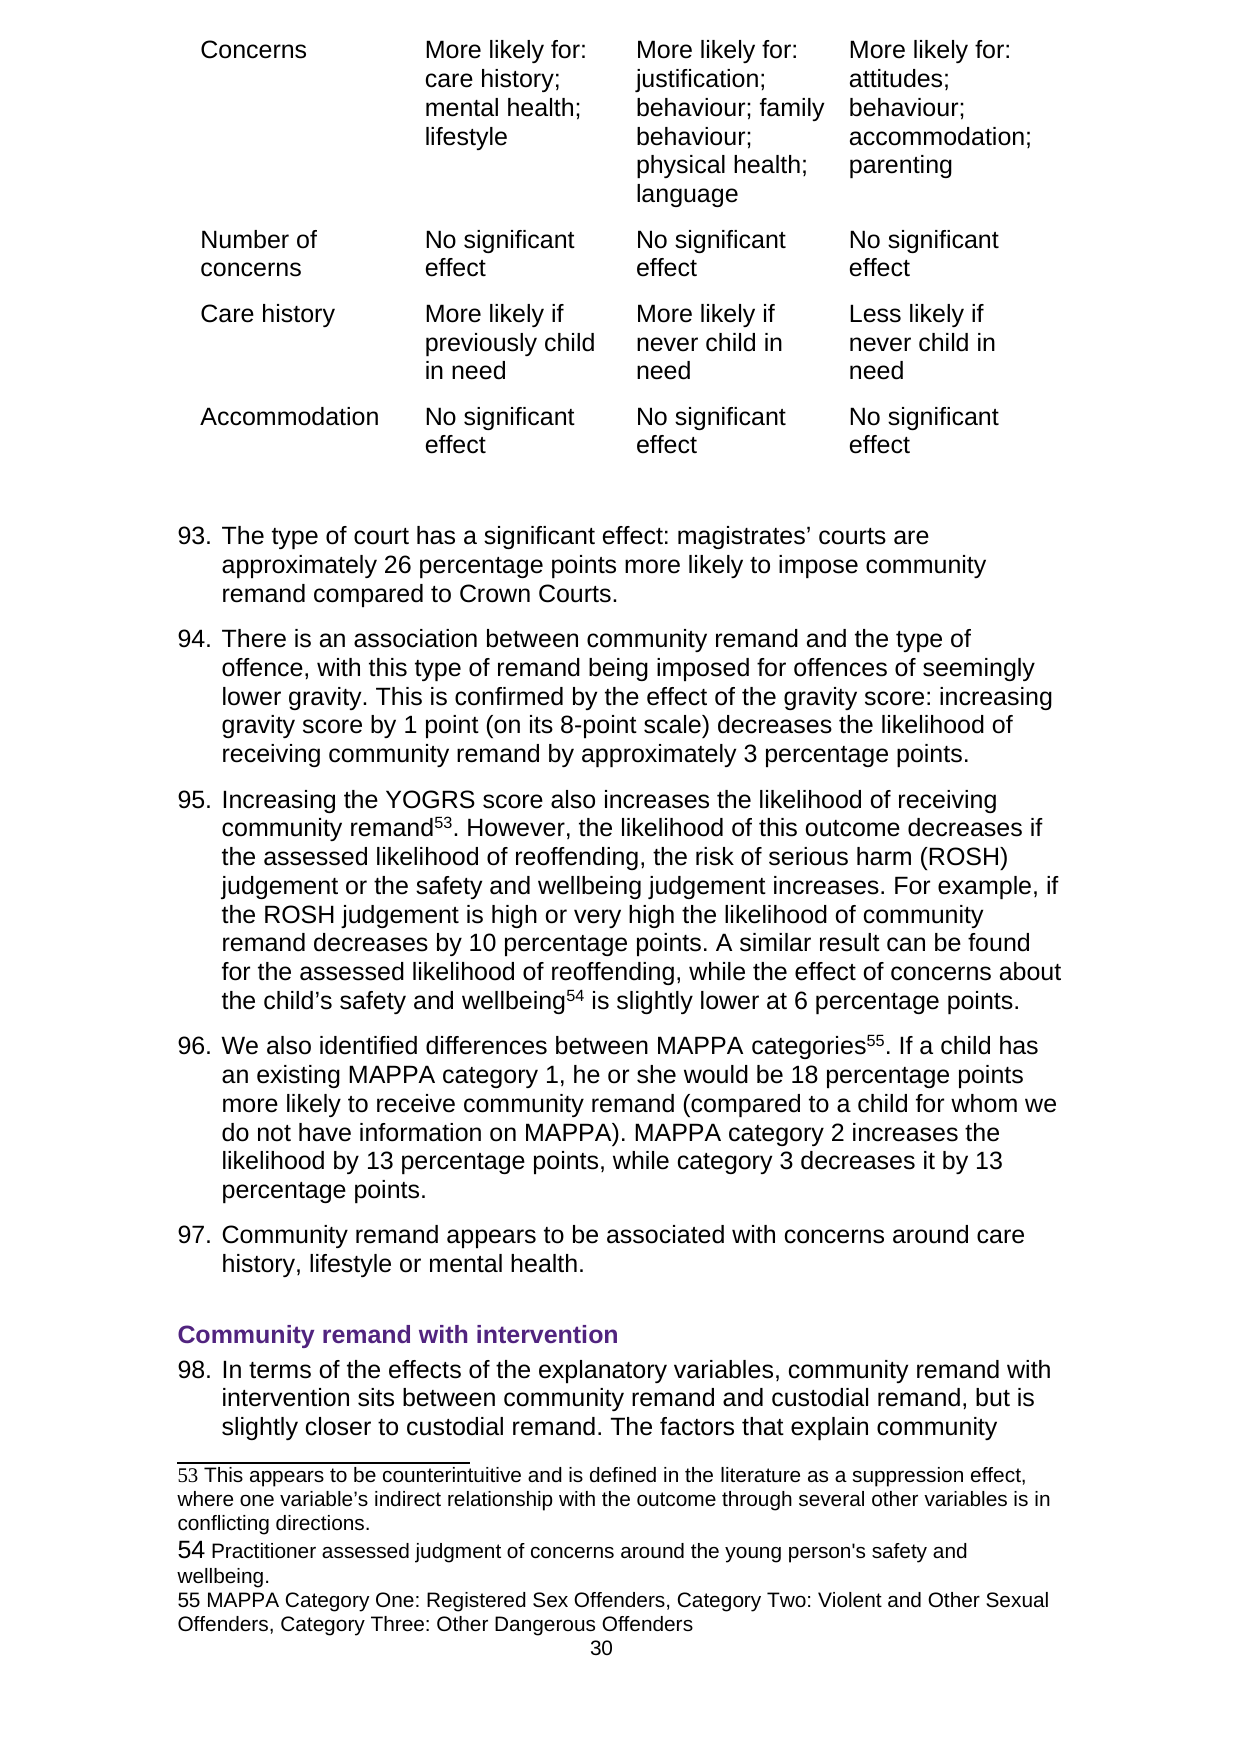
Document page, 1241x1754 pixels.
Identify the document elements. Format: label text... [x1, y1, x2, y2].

list Practitioner assessed judgment of concerns around the young person's safety and wellbeing. [177, 1535, 1063, 1588]
table_cell No significant effect [838, 402, 1063, 476]
table_cell No significant effect [838, 225, 1063, 299]
list There is an association between community remand and the type of offence, with this type of remand being imposed for offences of seemingly lower gravity. This is confirmed by the effect of the gravity score: increasing gravity score by 1 point (on its 8-point scale) decreases the likelihood of receiving community remand by approximately 3 percentage points. [177, 624, 1063, 768]
list The type of court has a significant effect: magistrates’ courts are approximately 26 percentage points more likely to impose community remand compared to Crown Courts. [177, 521, 1063, 607]
table_cell Number of concerns [189, 225, 413, 299]
list Increasing the YOGRS score also increases the likelihood of receiving community remand. However, the likelihood of this outcome decreases if the assessed likelihood of reoffending, the risk of serious harm (ROSH) judgement or the safety and wellbeing judgement increases. For example, if the ROSH judgement is high or very high the likelihood of community remand decreases by 10 percentage points. A similar result can be found for the assessed likelihood of reoffending, while the effect of concerns about the child’s safety and wellbeing is slightly lower at 6 percentage points. [177, 784, 1063, 1014]
table_cell No significant effect [625, 225, 837, 299]
table_cell No significant effect [413, 402, 624, 476]
table_cell More likely if previously child in need [413, 299, 624, 402]
table_cell Less likely if never child in need [838, 299, 1063, 402]
table_cell Concerns [189, 35, 413, 224]
list We also identified differences between MAPPA categories. If a child has an existing MAPPA category 1, he or she would be 18 percentage points more likely to receive community remand (compared to a child for whom we do not have information on MAPPA). MAPPA category 2 increases the likelihood by 13 percentage points, while category 3 decreases it by 13 percentage points. [177, 1031, 1063, 1204]
table_cell More likely for: justification; behaviour; family behaviour; physical health; language [625, 35, 837, 224]
table_cell Accommodation [189, 402, 413, 476]
list This appears to be counterintuitive and is defined in the literature as a suppression effect, where one variable’s indirect relationship with the outcome through several other variables is in conflicting directions. [177, 1463, 1063, 1535]
table_cell Care history [189, 299, 413, 402]
table_cell More likely if never child in need [625, 299, 837, 402]
table_cell No significant effect [413, 225, 624, 299]
list In terms of the effects of the explanatory variables, community remand with intervention sits between community remand and custodial remand, but is slightly closer to custodial remand. The factors that explain community [177, 1354, 1063, 1441]
table_cell More likely for: attitudes; behaviour; accommodation; parenting [838, 35, 1063, 224]
list Community remand appears to be associated with concerns around care history, lifestyle or mental health. [177, 1220, 1063, 1278]
table_cell No significant effect [625, 402, 837, 476]
subtitle Community remand with intervention [177, 1319, 1063, 1348]
list MAPPA Category One: Registered Sex Offenders, Category Two: Violent and Other Sexual Offenders, Category Three: Other Dangerous Offenders [177, 1588, 1063, 1636]
table_cell More likely for: care history; mental health; lifestyle [413, 35, 624, 224]
